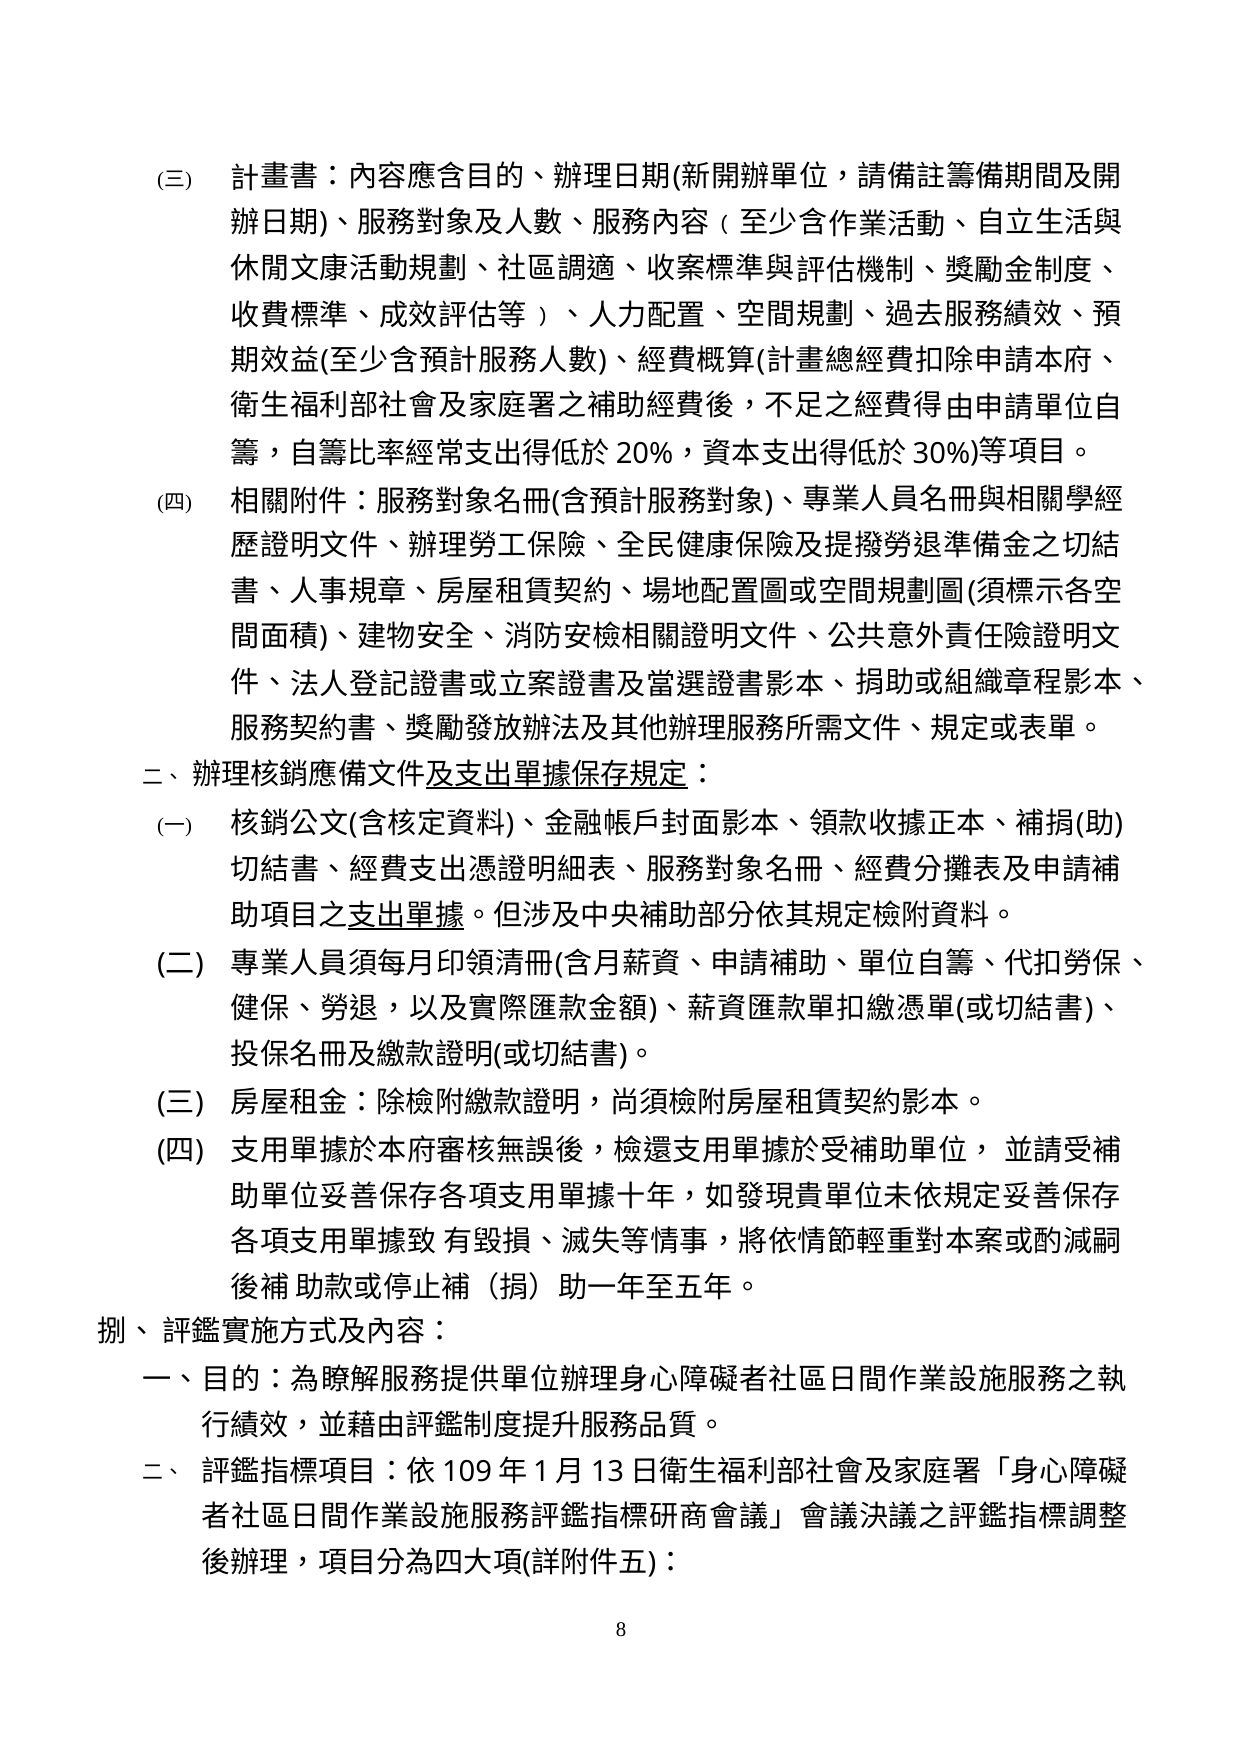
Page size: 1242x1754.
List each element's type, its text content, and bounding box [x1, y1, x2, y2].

list 評鑑實施方式及內容： [98, 1305, 1129, 1351]
list 房屋租金：除檢附繳款證明，尚須檢附房屋租賃契約影本。 [157, 1074, 1123, 1120]
list 相關附件：服務對象名冊(含預計服務對象)、專業人員名冊與相關學經歷證明文件、辦理勞工保險、全民健康保險及提撥勞退準備金之切結書、人事規章、房屋租賃契約、場地配置圖或空間規劃圖(須標示各空間面積)、建物安全、消防安檢相關證明文件、公共意外責任險證明文件、法人登記證書或立案證書及當選證書影本、捐助或組織章程影本、服務契約書、獎勵發放辦法及其他辦理服務所需文件、規定或表單。 [157, 473, 1123, 748]
list 評鑑指標項目：依109年1月13日衛生福利部社會及家庭署「身心障礙者社區日間作業設施服務評鑑指標研商會議」會議決議之評鑑指標調整後辦理，項目分為四大項(詳附件五)： [142, 1443, 1129, 1580]
list 支用單據於本府審核無誤後，檢還支用單據於受補助單位， 並請受補助單位妥善保存各項支用單據十年，如發現貴單位未依規定妥善保存各項支用單據致 有毀損、滅失等情事，將依情節輕重對本案或酌減嗣後補 助款或停止補（捐）助一年至五年。 [157, 1122, 1123, 1305]
list 核銷公文(含核定資料)、金融帳戶封面影本、領款收據正本、補捐(助)切結書、經費支出憑證明細表、服務對象名冊、經費分攤表及申請補助項目之支出單據。但涉及中央補助部分依其規定檢附資料。 [157, 795, 1123, 933]
list 目的：為瞭解服務提供單位辦理身心障礙者社區日間作業設施服務之執行績效，並藉由評鑑制度提升服務品質。 [142, 1351, 1129, 1443]
list 專業人員須每月印領清冊(含月薪資、申請補助、單位自籌、代扣勞保、健保、勞退，以及實際匯款金額)、薪資匯款單扣繳憑單(或切結書)、投保名冊及繳款證明(或切結書)。 [157, 935, 1123, 1072]
list 辦理核銷應備文件及支出單據保存規定： [142, 748, 1129, 793]
list 計畫書：內容應含目的、辦理日期(新開辦單位，請備註籌備期間及開辦日期)、服務對象及人數、服務內容﹙至少含作業活動、自立生活與休閒文康活動規劃、社區調適、收案標準與評估機制、獎勵金制度、收費標準、成效評估等﹚、人力配置、空間規劃、過去服務績效、預期效益(至少含預計服務人數)、經費概算(計畫總經費扣除申請本府、衛生福利部社會及家庭署之補助經費後，不足之經費得由申請單位自籌，自籌比率經常支出得低於20%，資本支出得低於30%)等項目。 [157, 150, 1123, 471]
